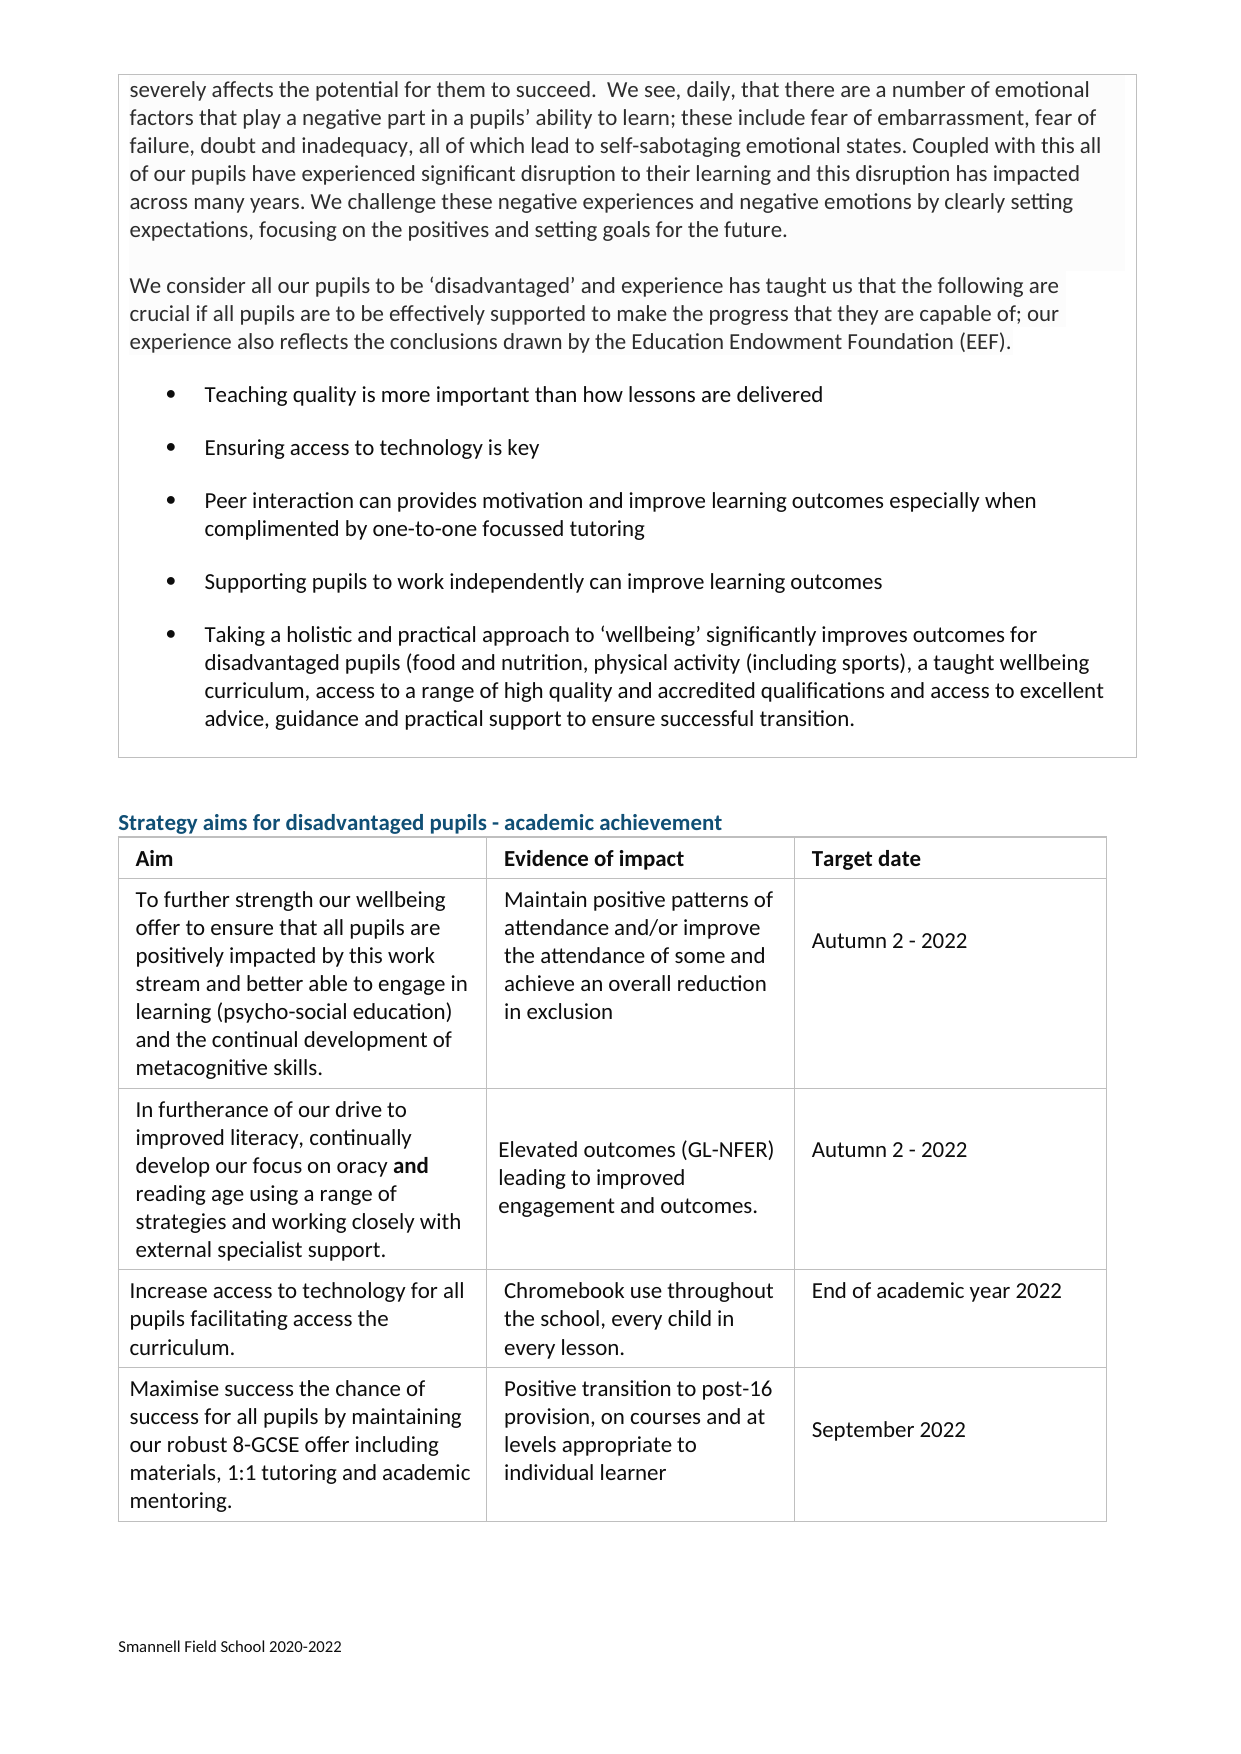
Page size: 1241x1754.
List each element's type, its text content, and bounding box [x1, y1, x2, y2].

table_cell Chromebook use throughout the school, every child in every lesson. [487, 1270, 794, 1367]
table_cell Maintain positive patterns of attendance and/or improve the attendance of some and achieve an overall reduction in exclusion [487, 879, 794, 1088]
table_cell Increase access to technology for all pupils facilitating access the curriculum. [119, 1270, 486, 1367]
subtitle Strategy aims for disadvantaged pupils - academic achievement [118, 808, 1107, 836]
table_cell To further strength our wellbeing offer to ensure that all pupils are positively impacted by this work stream and better able to engage in learning (psycho-social education) and the continual development of metacognitive skills. [119, 879, 486, 1088]
table_header Target date [795, 838, 1106, 878]
table_cell Autumn 2 - 2022 [795, 879, 1106, 1088]
table_cell September 2022 [795, 1368, 1106, 1521]
table_header Aim [119, 838, 486, 878]
table_cell Maximise success the chance of success for all pupils by maintaining our robust 8-GCSE offer including materials, 1:1 tutoring and academic mentoring. [119, 1368, 486, 1521]
table_cell Autumn 2 - 2022 [795, 1089, 1106, 1269]
table_cell Elevated outcomes (GL-NFER) leading to improved engagement and outcomes. [487, 1089, 794, 1269]
table_cell End of academic year 2022 [795, 1270, 1106, 1367]
table_cell Positive transition to post-16 provision, on courses and at levels appropriate to individual learner [487, 1368, 794, 1521]
table_header Evidence of impact [487, 838, 794, 878]
table_cell In furtherance of our drive to improved literacy, continually develop our focus on oracy and reading age using a range of strategies and working closely with external specialist support. [119, 1089, 486, 1269]
table_header severely affects the potential for them to succeed. We see, daily, that there are a number of emotional factors that play a negative part in a pupils’ ability to learn; these include fear of embarrassment, fear of failure, doubt and inadequacy, all of which lead to self-sabotaging emotional states. Coupled with this all of our pupils have experienced significant disruption to their learning and this disruption has impacted across many years. We challenge these negative experiences and negative emotions by clearly setting expectations, focusing on the positives and setting goals for the future. We consider all our pupils to be ‘disadvantaged’ and experience has taught us that the following are crucial if all pupils are to be effectively supported to make the progress that they are capable of; our experience also reflects the conclusions drawn by the Education Endowment Foundation (EEF). Teaching quality is more important than how lessons are delivered Ensuring access to technology is key Peer interaction can provides motivation and improve learning outcomes especially when complimented by one-to-one focussed tutoring Supporting pupils to work independently can improve learning outcomes Taking a holistic and practical approach to ‘wellbeing’ significantly improves outcomes for disadvantaged pupils (food and nutrition, physical activity (including sports), a taught wellbeing curriculum, access to a range of high quality and accredited qualifications and access to excellent advice, guidance and practical support to ensure successful transition. [119, 75, 1136, 757]
